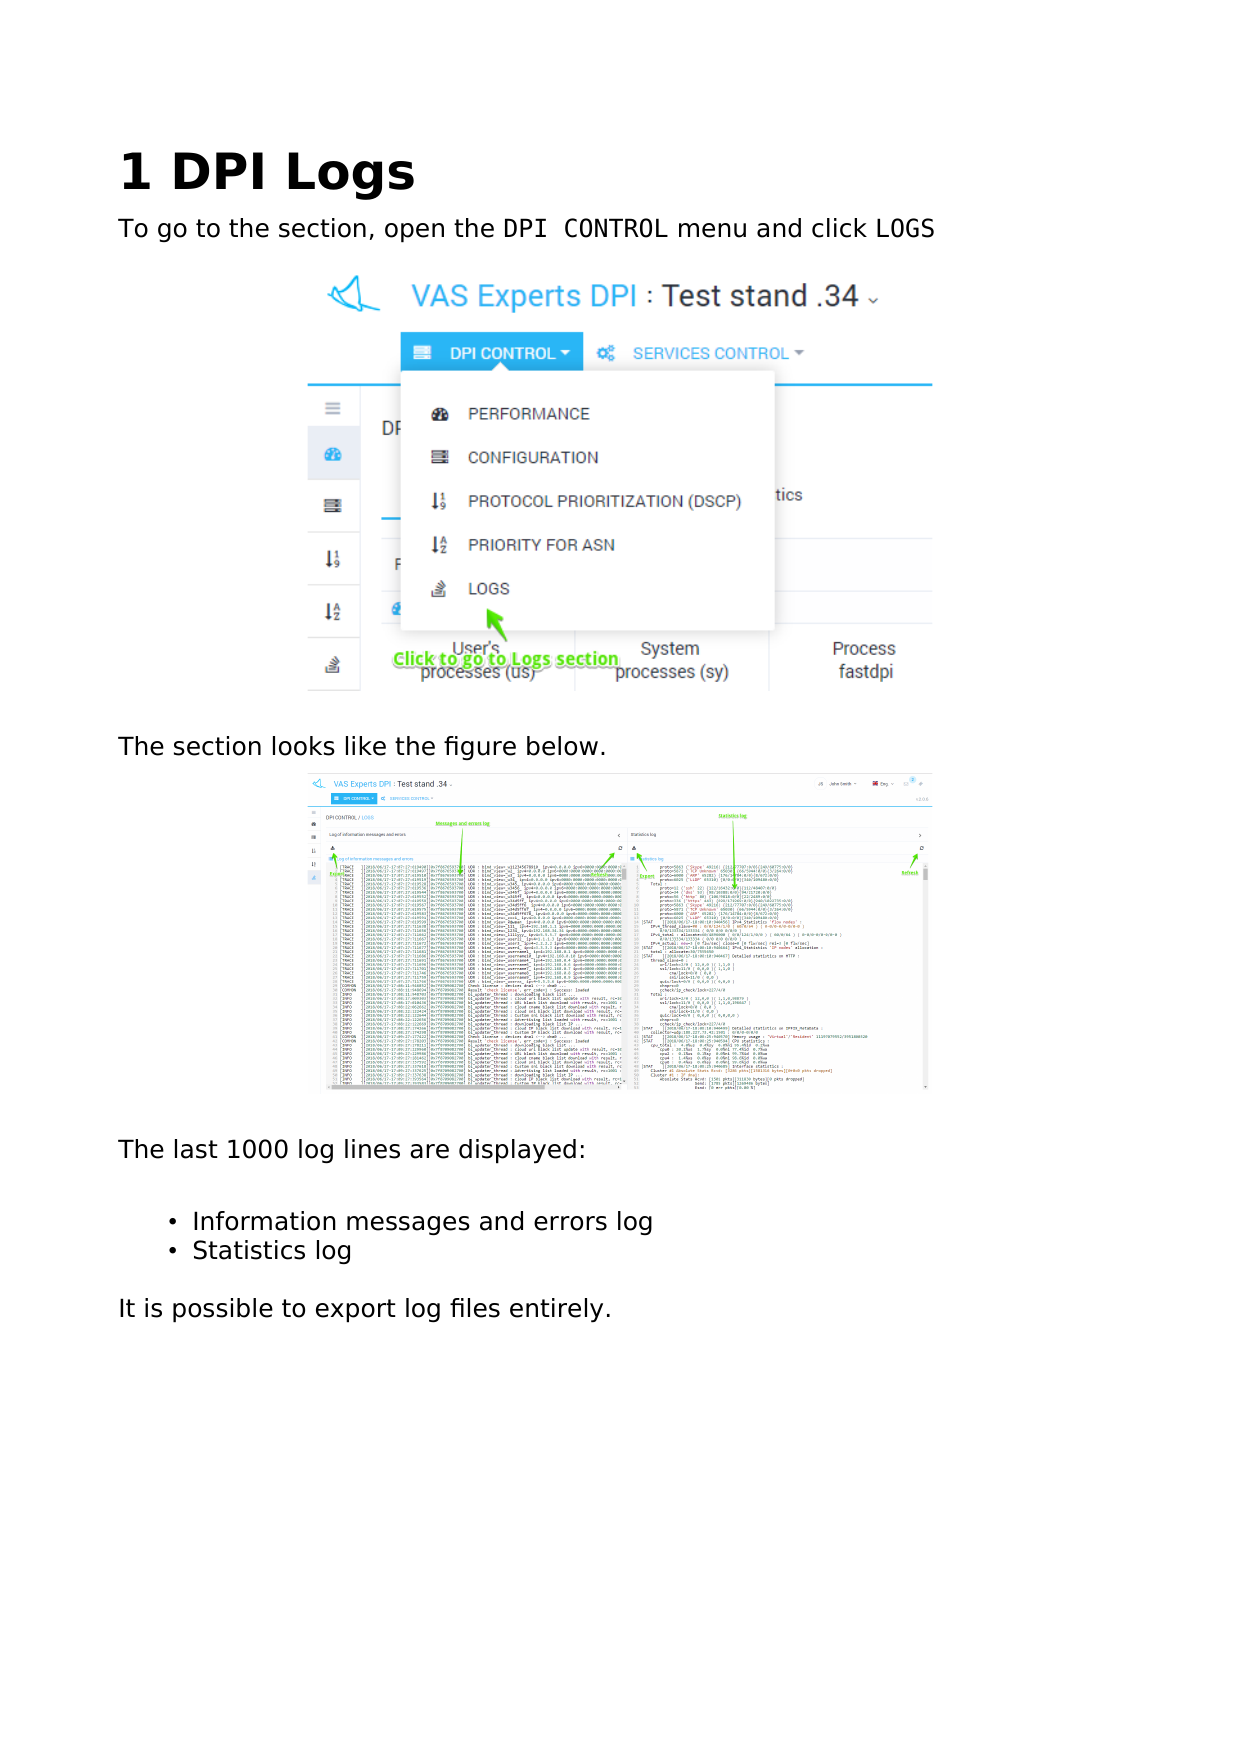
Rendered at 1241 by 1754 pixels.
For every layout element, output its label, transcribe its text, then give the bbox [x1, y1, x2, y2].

list Statistics log [177, 1236, 1122, 1265]
picture [307, 773, 933, 1094]
subtitle 1 DPI Logs [118, 143, 1122, 201]
text The last 1000 log lines are displayed: [118, 1136, 1122, 1165]
picture [307, 255, 933, 691]
text The section looks like the figure below. [118, 732, 1122, 761]
text It is possible to export log files entirely. [118, 1295, 1122, 1324]
list Information messages and errors log [177, 1207, 1122, 1236]
text To go to the section, open the DPI CONTROL menu and click LOGS [118, 214, 1122, 243]
